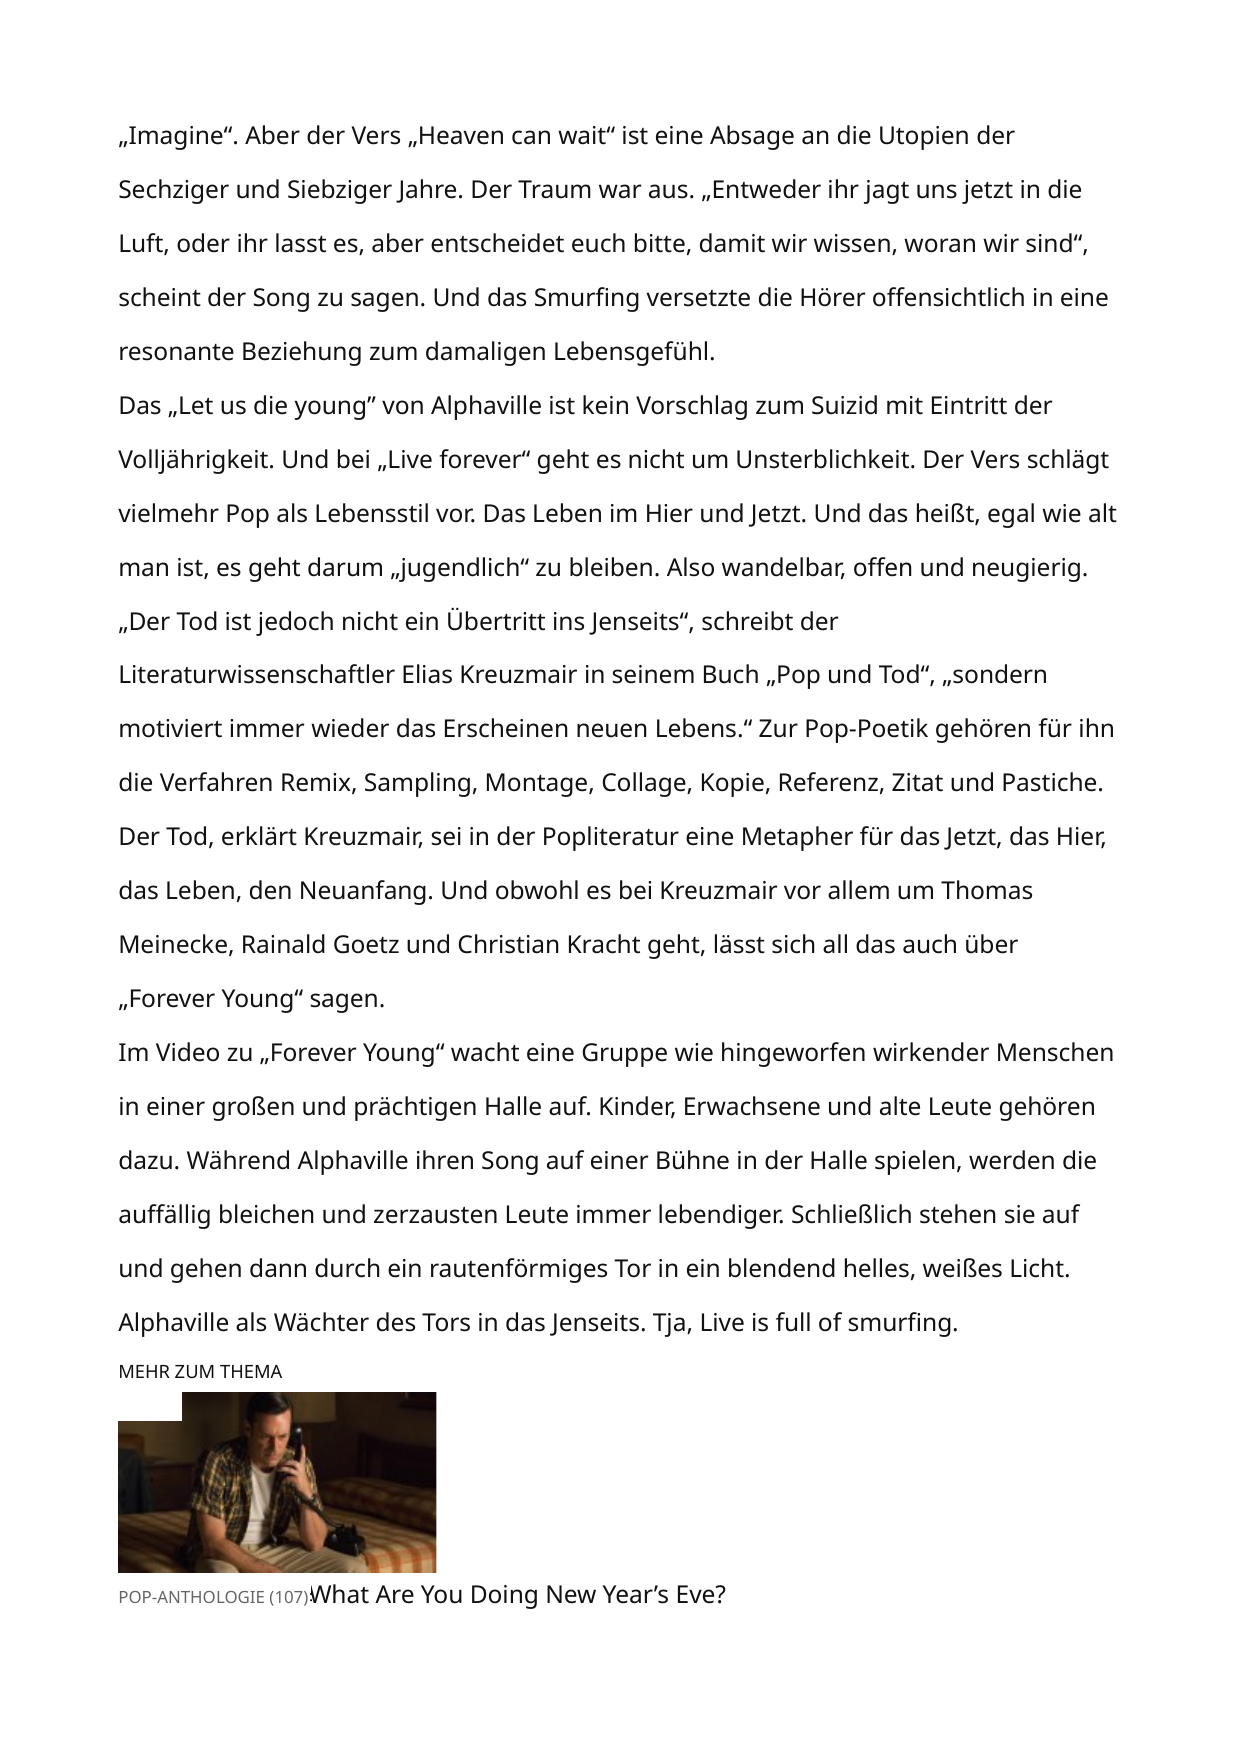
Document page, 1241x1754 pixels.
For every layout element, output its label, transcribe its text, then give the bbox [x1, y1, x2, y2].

text POP-ANTHOLOGIE (107)What Are You Doing New Year’s Eve? [118, 1577, 1122, 1611]
text Im Video zu „Forever Young“ wacht eine Gruppe wie hingeworfen wirkender Menschen in einer großen und prächtigen Halle auf. Kinder, Erwachsene und alte Leute gehören dazu. Während Alphaville ihren Song auf einer Bühne in der Halle spielen, werden die auffällig bleichen und zerzausten Leute immer lebendiger. Schließlich stehen sie auf und gehen dann durch ein rautenförmiges Tor in ein blendend helles, weißes Licht. Alphaville als Wächter des Tors in das Jenseits. Tja, Live is full of smurfing. [118, 1035, 1122, 1338]
picture [118, 1392, 437, 1573]
text „Imagine“. Aber der Vers „Heaven can wait“ ist eine Absage an die Utopien der Sechziger und Siebziger Jahre. Der Traum war aus. „Entweder ihr jagt uns jetzt in die Luft, oder ihr lasst es, aber entscheidet euch bitte, damit wir wissen, woran wir sind“, scheint der Song zu sagen. Und das Smurfing versetzte die Hörer offensichtlich in eine resonante Beziehung zum damaligen Lebensgefühl. [118, 118, 1122, 367]
text Das „Let us die young” von Alphaville ist kein Vorschlag zum Suizid mit Eintritt der Volljährigkeit. Und bei „Live forever“ geht es nicht um Unsterblichkeit. Der Vers schlägt vielmehr Pop als Lebensstil vor. Das Leben im Hier und Jetzt. Und das heißt, egal wie alt man ist, es geht darum „jugendlich“ zu bleiben. Also wandelbar, offen und neugierig. „Der Tod ist jedoch nicht ein Übertritt ins Jenseits“, schreibt der Literaturwissenschaftler Elias Kreuzmair in seinem Buch „Pop und Tod“, „sondern motiviert immer wieder das Erscheinen neuen Lebens.“ Zur Pop-Poetik gehören für ihn die Verfahren Remix, Sampling, Montage, Collage, Kopie, Referenz, Zitat und Pastiche. Der Tod, erklärt Kreuzmair, sei in der Popliteratur eine Metapher für das Jetzt, das Hier, das Leben, den Neuanfang. Und obwohl es bei Kreuzmair vor allem um Thomas Meinecke, Rainald Goetz und Christian Kracht geht, lässt sich all das auch über „Forever Young“ sagen. [118, 388, 1122, 1015]
text MEHR ZUM THEMA [118, 1359, 1122, 1384]
